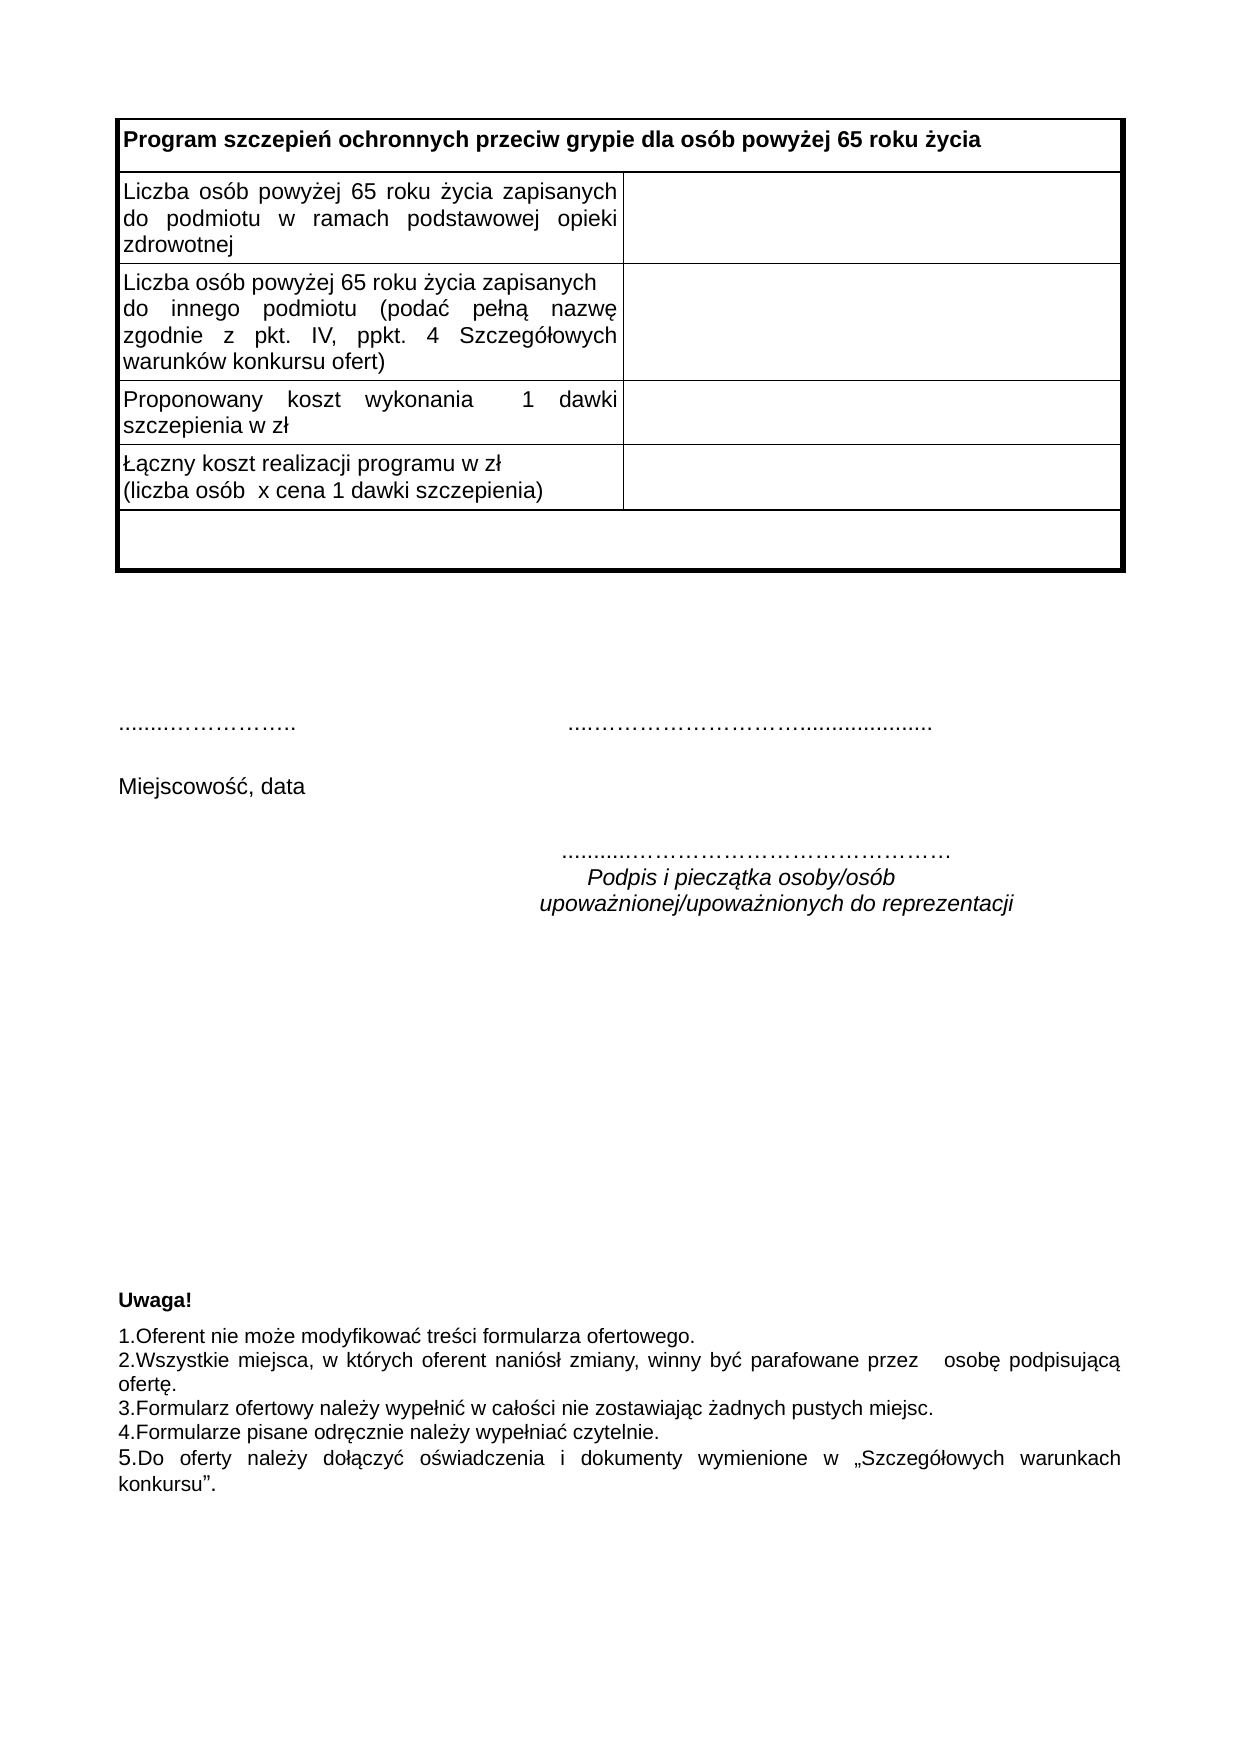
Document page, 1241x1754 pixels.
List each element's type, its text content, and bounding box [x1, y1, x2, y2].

text ...........…………………………………… Podpis i pieczątka osoby/osób upoważnionej/upoważnionych do reprezentacji [118, 837, 1122, 916]
table_cell Liczba osób powyżej 65 roku życia zapisanych do innego podmiotu (podać pełną nazwę zgodnie z pkt. IV, ppkt. 4 Szczegółowych warunków konkursu ofert) [120, 264, 623, 380]
text ........…………….. ....………………………..................... [118, 709, 1122, 736]
list Oferent nie może modyfikować treści formularza ofertowego. [118, 1324, 1122, 1348]
table_cell Łączny koszt realizacji programu w zł (liczba osób x cena 1 dawki szczepienia) [120, 445, 623, 509]
table_cell [624, 445, 1120, 509]
list Formularz ofertowy należy wypełnić w całości nie zostawiając żadnych pustych miejsc. [118, 1396, 1122, 1420]
table_cell [624, 173, 1120, 263]
list Formularze pisane odręcznie należy wypełniać czytelnie. [118, 1420, 1122, 1444]
table_cell Program szczepień ochronnych przeciw grypie dla osób powyżej 65 roku życia [120, 120, 1120, 171]
table_cell [624, 381, 1120, 444]
list Do oferty należy dołączyć oświadczenia i dokumenty wymienione w „Szczegółowych warunkach konkursu”. [118, 1444, 1122, 1496]
table_cell Proponowany koszt wykonania 1 dawki szczepienia w zł [120, 381, 623, 444]
table_cell [120, 511, 1120, 568]
text Miejscowość, data [118, 773, 1122, 799]
text Uwaga! [118, 1287, 1122, 1311]
list Wszystkie miejsca, w których oferent naniósł zmiany, winny być parafowane przez osobę podpisującą ofertę. [118, 1348, 1122, 1396]
table_cell [624, 264, 1120, 380]
table_cell Liczba osób powyżej 65 roku życia zapisanych do podmiotu w ramach podstawowej opieki zdrowotnej [120, 173, 623, 263]
